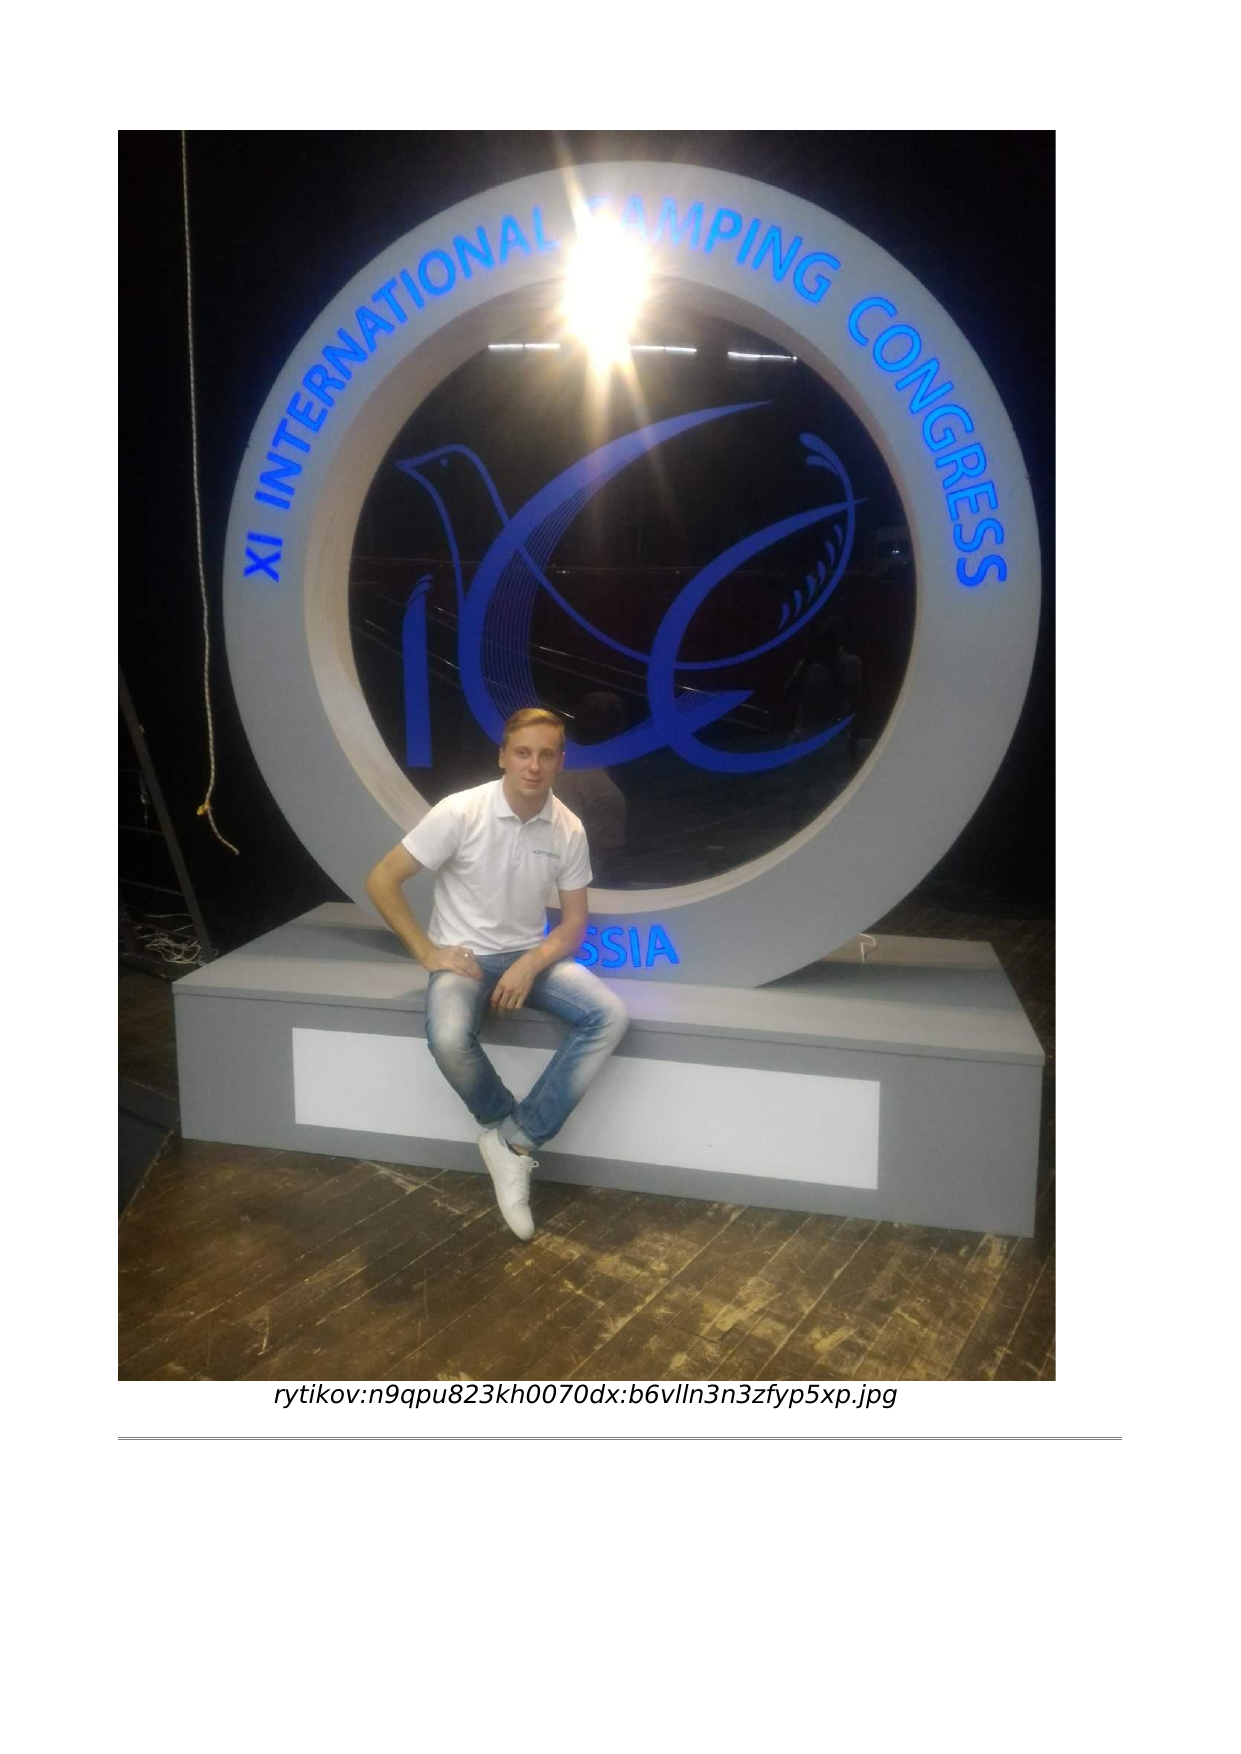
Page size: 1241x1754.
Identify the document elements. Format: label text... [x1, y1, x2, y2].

picture [118, 130, 1056, 1381]
text rytikov:n9qpu823kh0070dx:b6vlln3n3zfyp5xp.jpg [118, 1381, 1056, 1410]
